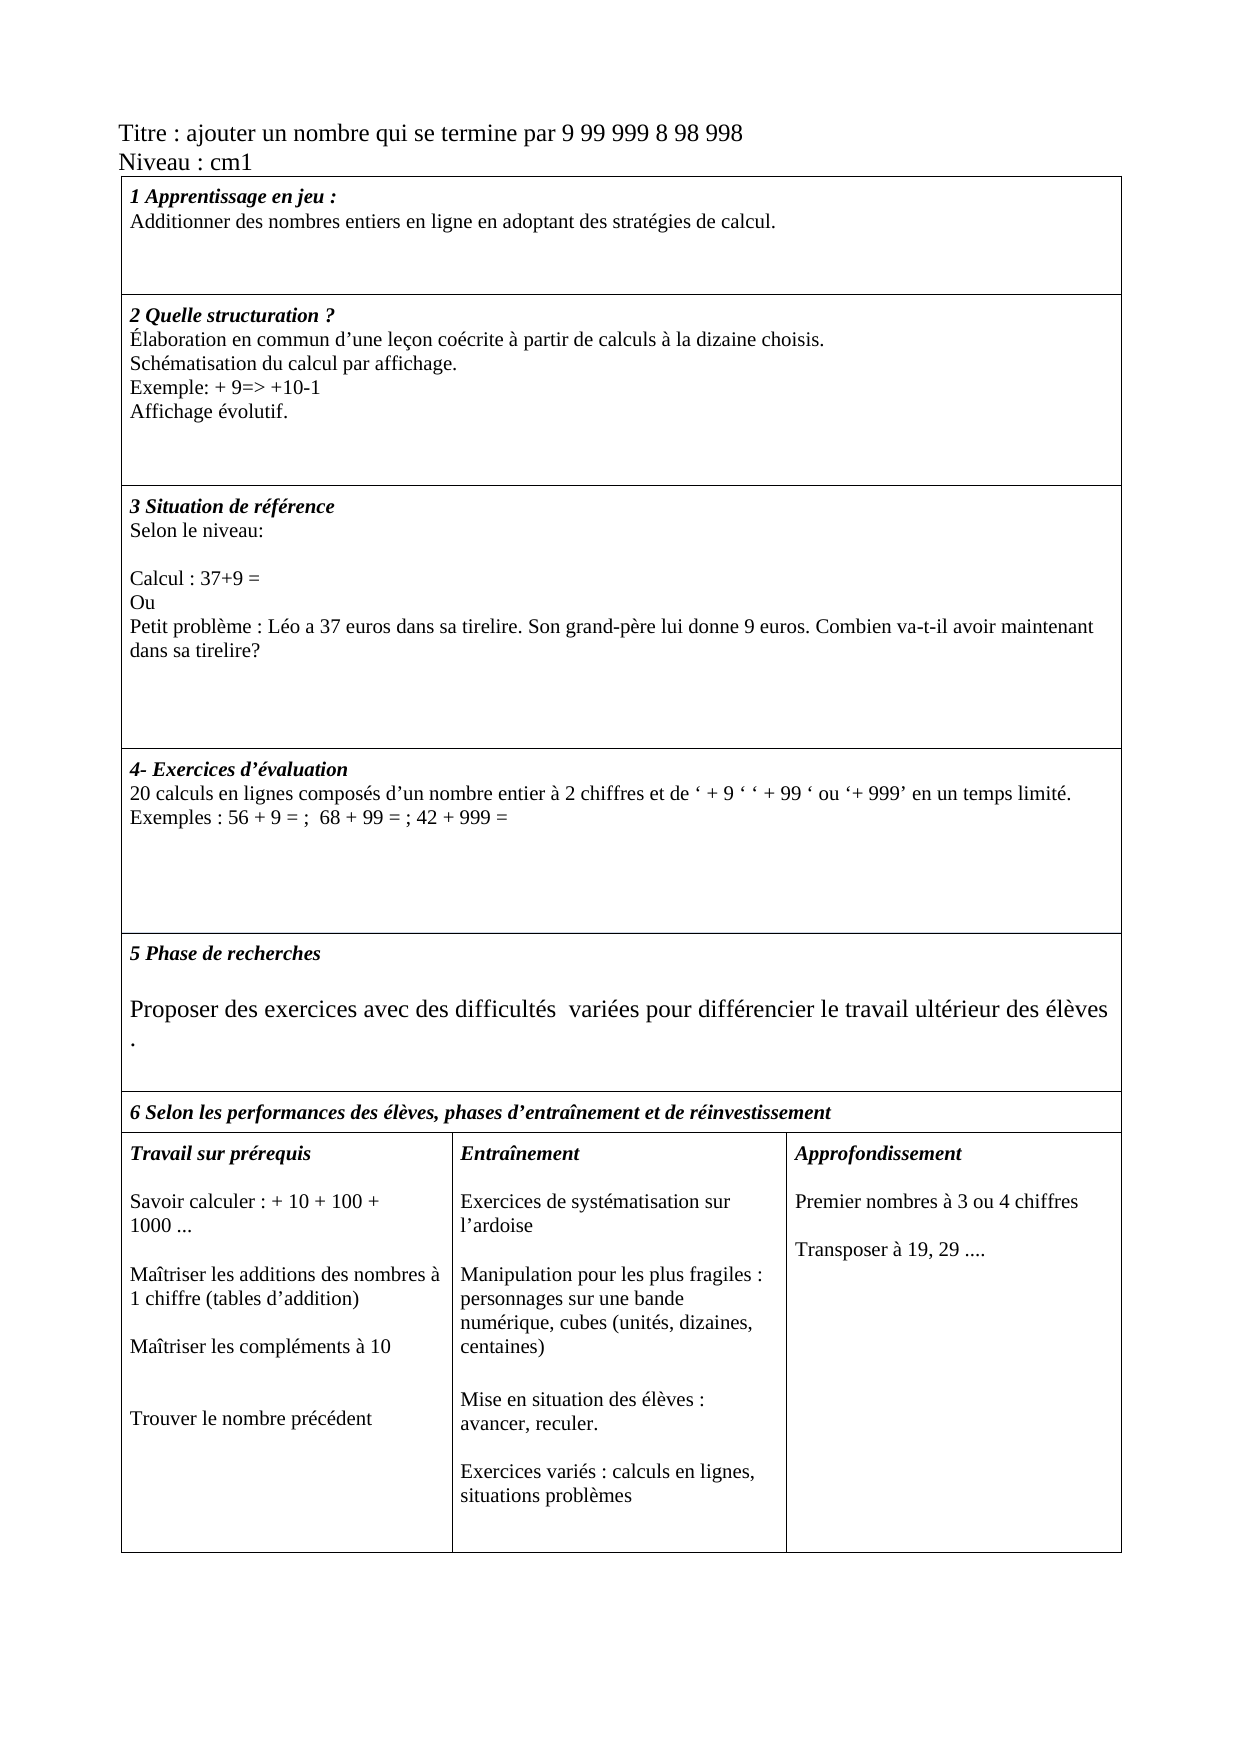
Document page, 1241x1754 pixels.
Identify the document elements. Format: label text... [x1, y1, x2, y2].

table_cell Approfondissement Premier nombres à 3 ou 4 chiffres Transposer à 19, 29 .... [787, 1133, 1121, 1552]
table_cell Travail sur prérequis Savoir calculer : + 10 + 100 + 1000 ... Maîtriser les additions des nombres à 1 chiffre (tables d’addition) Maîtriser les compléments à 10 Trouver le nombre précédent [122, 1133, 452, 1552]
table_header 1 Apprentissage en jeu : Additionner des nombres entiers en ligne en adoptant des stratégies de calcul. [122, 177, 1121, 294]
table_cell 6 Selon les performances des élèves, phases d’entraînement et de réinvestissement [122, 1092, 1121, 1132]
table_cell 2 Quelle structuration ? Élaboration en commun d’une leçon coécrite à partir de calculs à la dizaine choisis. Schématisation du calcul par affichage. Exemple: + 9=> +10-1 Affichage évolutif. [122, 295, 1121, 485]
table_cell 5 Phase de recherches Proposer des exercices avec des difficultés variées pour différencier le travail ultérieur des élèves . [122, 934, 1121, 1091]
text Titre : ajouter un nombre qui se termine par 9 99 999 8 98 998 [118, 118, 1122, 147]
text Niveau : cm1 [118, 147, 1122, 176]
table_cell 3 Situation de référence Selon le niveau: Calcul : 37+9 = Ou Petit problème : Léo a 37 euros dans sa tirelire. Son grand-père lui donne 9 euros. Combien va-t-il avoir maintenant dans sa tirelire? [122, 486, 1121, 748]
table_cell 4- Exercices d’évaluation 20 calculs en lignes composés d’un nombre entier à 2 chiffres et de ‘ + 9 ‘ ‘ + 99 ‘ ou ‘+ 999’ en un temps limité. Exemples : 56 + 9 = ; 68 + 99 = ; 42 + 999 = [122, 749, 1121, 932]
table_cell Entraînement Exercices de systématisation sur l’ardoise Manipulation pour les plus fragiles : personnages sur une bande numérique, cubes (unités, dizaines, centaines) Mise en situation des élèves : avancer, reculer. Exercices variés : calculs en lignes, situations problèmes [453, 1133, 786, 1552]
